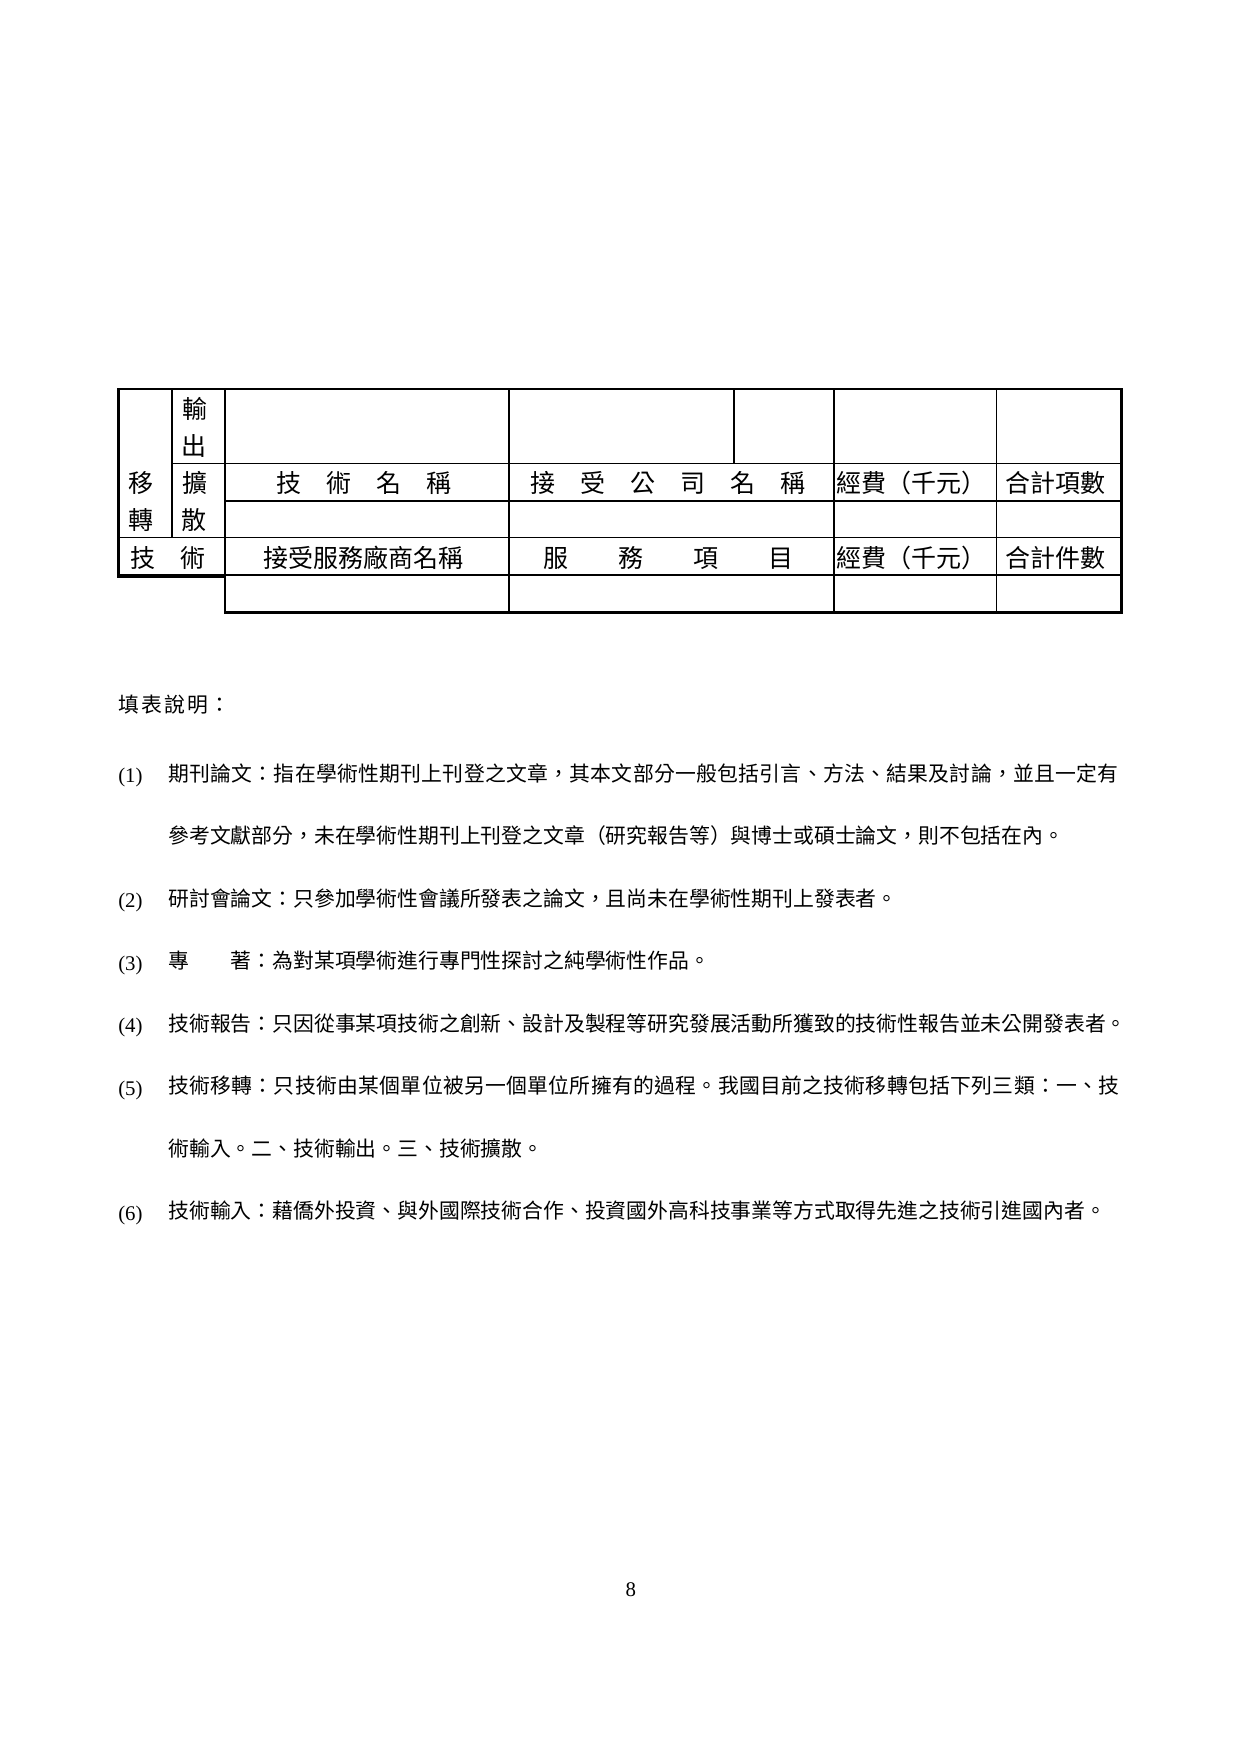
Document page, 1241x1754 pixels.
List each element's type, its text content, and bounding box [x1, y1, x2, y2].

list 技術輸入：藉僑外投資、與外國際技術合作、投資國外高科技事業等方式取得先進之技術引進國內者。 [118, 1162, 1122, 1225]
table_cell [226, 390, 508, 462]
table_cell 接 受 公 司 名 稱 [510, 464, 833, 500]
list 專 著：為對某項學術進行專門性探討之純學術性作品。 [118, 912, 1122, 975]
table_cell [835, 390, 996, 462]
table_cell [997, 390, 1120, 462]
table_cell [835, 576, 996, 611]
table_cell 輸出 [173, 390, 224, 462]
table_cell [835, 502, 996, 536]
text 填表說明： [118, 662, 1122, 725]
table_cell [735, 390, 833, 462]
table_cell 合計件數 [997, 538, 1120, 574]
table_cell [510, 502, 833, 536]
table_cell 技 術 服 務 [120, 538, 224, 574]
table_cell [226, 502, 508, 536]
table_cell [510, 576, 833, 611]
table_cell 經費（千元） [835, 464, 996, 500]
table_cell [997, 502, 1120, 536]
table_cell 經費（千元） [835, 538, 996, 574]
table_cell 擴散 [173, 464, 224, 536]
table_cell 技 術 名 稱 [226, 464, 508, 500]
table_cell 移轉 [120, 390, 171, 536]
list 研討會論文：只參加學術性會議所發表之論文，且尚未在學術性期刊上發表者。 [118, 850, 1122, 912]
table_cell [997, 576, 1120, 611]
table_cell 合計項數 [997, 464, 1120, 500]
table_cell 服 務 項 目 [510, 538, 833, 574]
table_cell [510, 390, 733, 462]
list 技術移轉：只技術由某個單位被另一個單位所擁有的過程。我國目前之技術移轉包括下列三類：一、技術輸入。二、技術輸出。三、技術擴散。 [118, 1037, 1122, 1162]
list 期刊論文：指在學術性期刊上刊登之文章，其本文部分一般包括引言、方法、結果及討論，並且一定有參考文獻部分，未在學術性期刊上刊登之文章（研究報告等）與博士或碩士論文，則不包括在內。 [118, 725, 1122, 850]
table_cell [226, 576, 508, 611]
table_cell 接受服務廠商名稱 [226, 538, 508, 574]
list 技術報告：只因從事某項技術之創新、設計及製程等研究發展活動所獲致的技術性報告並未公開發表者。 [118, 975, 1122, 1037]
